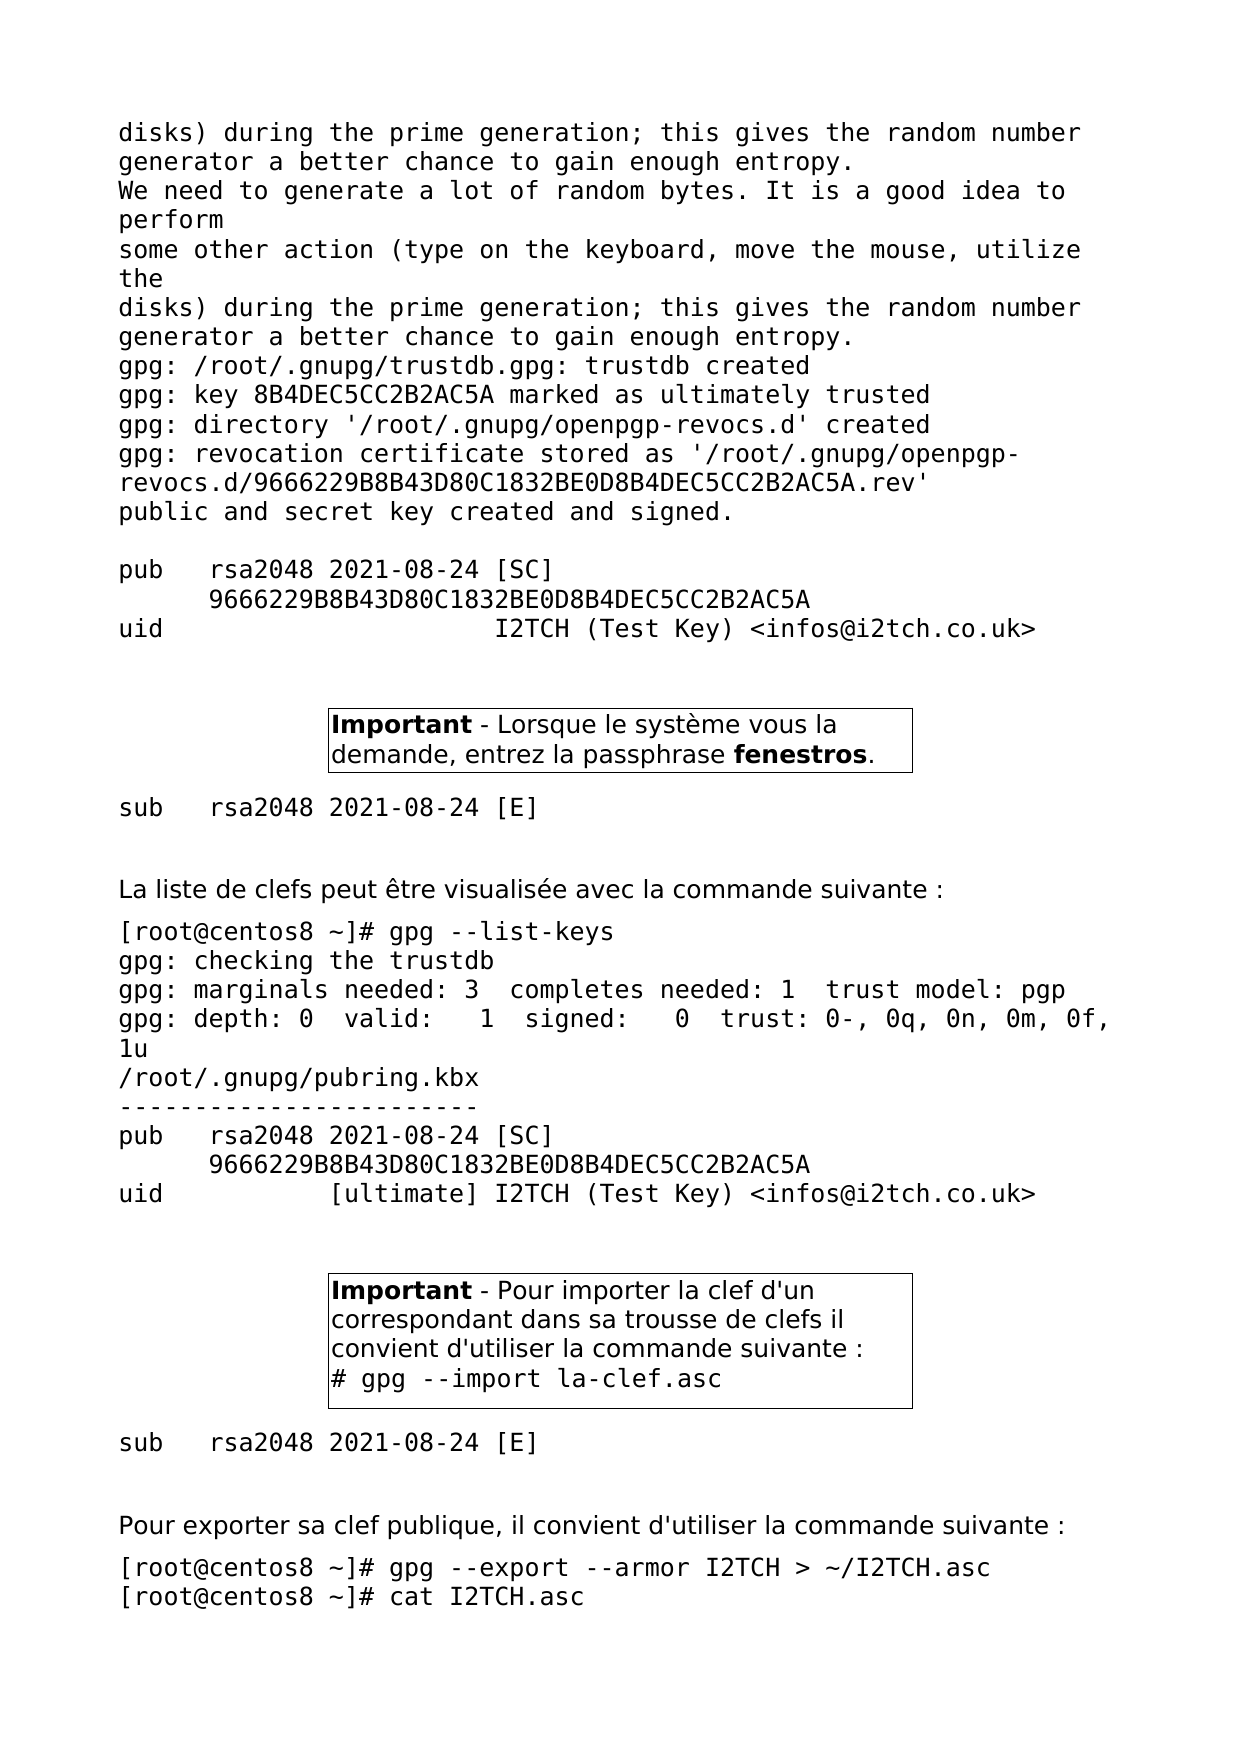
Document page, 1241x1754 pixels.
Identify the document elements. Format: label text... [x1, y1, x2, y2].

text La liste de clefs peut être visualisée avec la commande suivante : [118, 875, 1122, 904]
text Pour exporter sa clef publique, il convient d'utiliser la commande suivante : [118, 1511, 1122, 1540]
text [root@centos8 ~]# gpg --list-keys gpg: checking the trustdb gpg: marginals needed: 3 completes needed: 1 trust model: pgp gpg: depth: 0 valid: 1 signed: 0 trust: 0-, 0q, 0n, 0m, 0f, 1u /root/.gnupg/pubring.kbx ------------------------ pub rsa2048 2021-08-24 [SC] 9666229B8B43D80C1832BE0D8B4DEC5CC2B2AC5A uid [ultimate] I2TCH (Test Key) <infos@i2tch.co.uk> sub rsa2048 2021-08-24 [E] [118, 917, 1122, 1458]
table_header Important - Pour importer la clef d'un correspondant dans sa trousse de clefs il convient d'utiliser la commande suivante : # gpg --import la-clef.asc [329, 1274, 912, 1408]
text disks) during the prime generation; this gives the random number generator a better chance to gain enough entropy. We need to generate a lot of random bytes. It is a good idea to perform some other action (type on the keyboard, move the mouse, utilize the disks) during the prime generation; this gives the random number generator a better chance to gain enough entropy. gpg: /root/.gnupg/trustdb.gpg: trustdb created gpg: key 8B4DEC5CC2B2AC5A marked as ultimately trusted gpg: directory '/root/.gnupg/openpgp-revocs.d' created gpg: revocation certificate stored as '/root/.gnupg/openpgp-revocs.d/9666229B8B43D80C1832BE0D8B4DEC5CC2B2AC5A.rev' public and secret key created and signed. pub rsa2048 2021-08-24 [SC] 9666229B8B43D80C1832BE0D8B4DEC5CC2B2AC5A uid I2TCH (Test Key) <infos@i2tch.co.uk> sub rsa2048 2021-08-24 [E] [118, 118, 1122, 822]
table_header Important - Lorsque le système vous la demande, entrez la passphrase fenestros. [329, 709, 912, 772]
text [root@centos8 ~]# gpg --export --armor I2TCH > ~/I2TCH.asc [root@centos8 ~]# cat I2TCH.asc [118, 1553, 1122, 1611]
